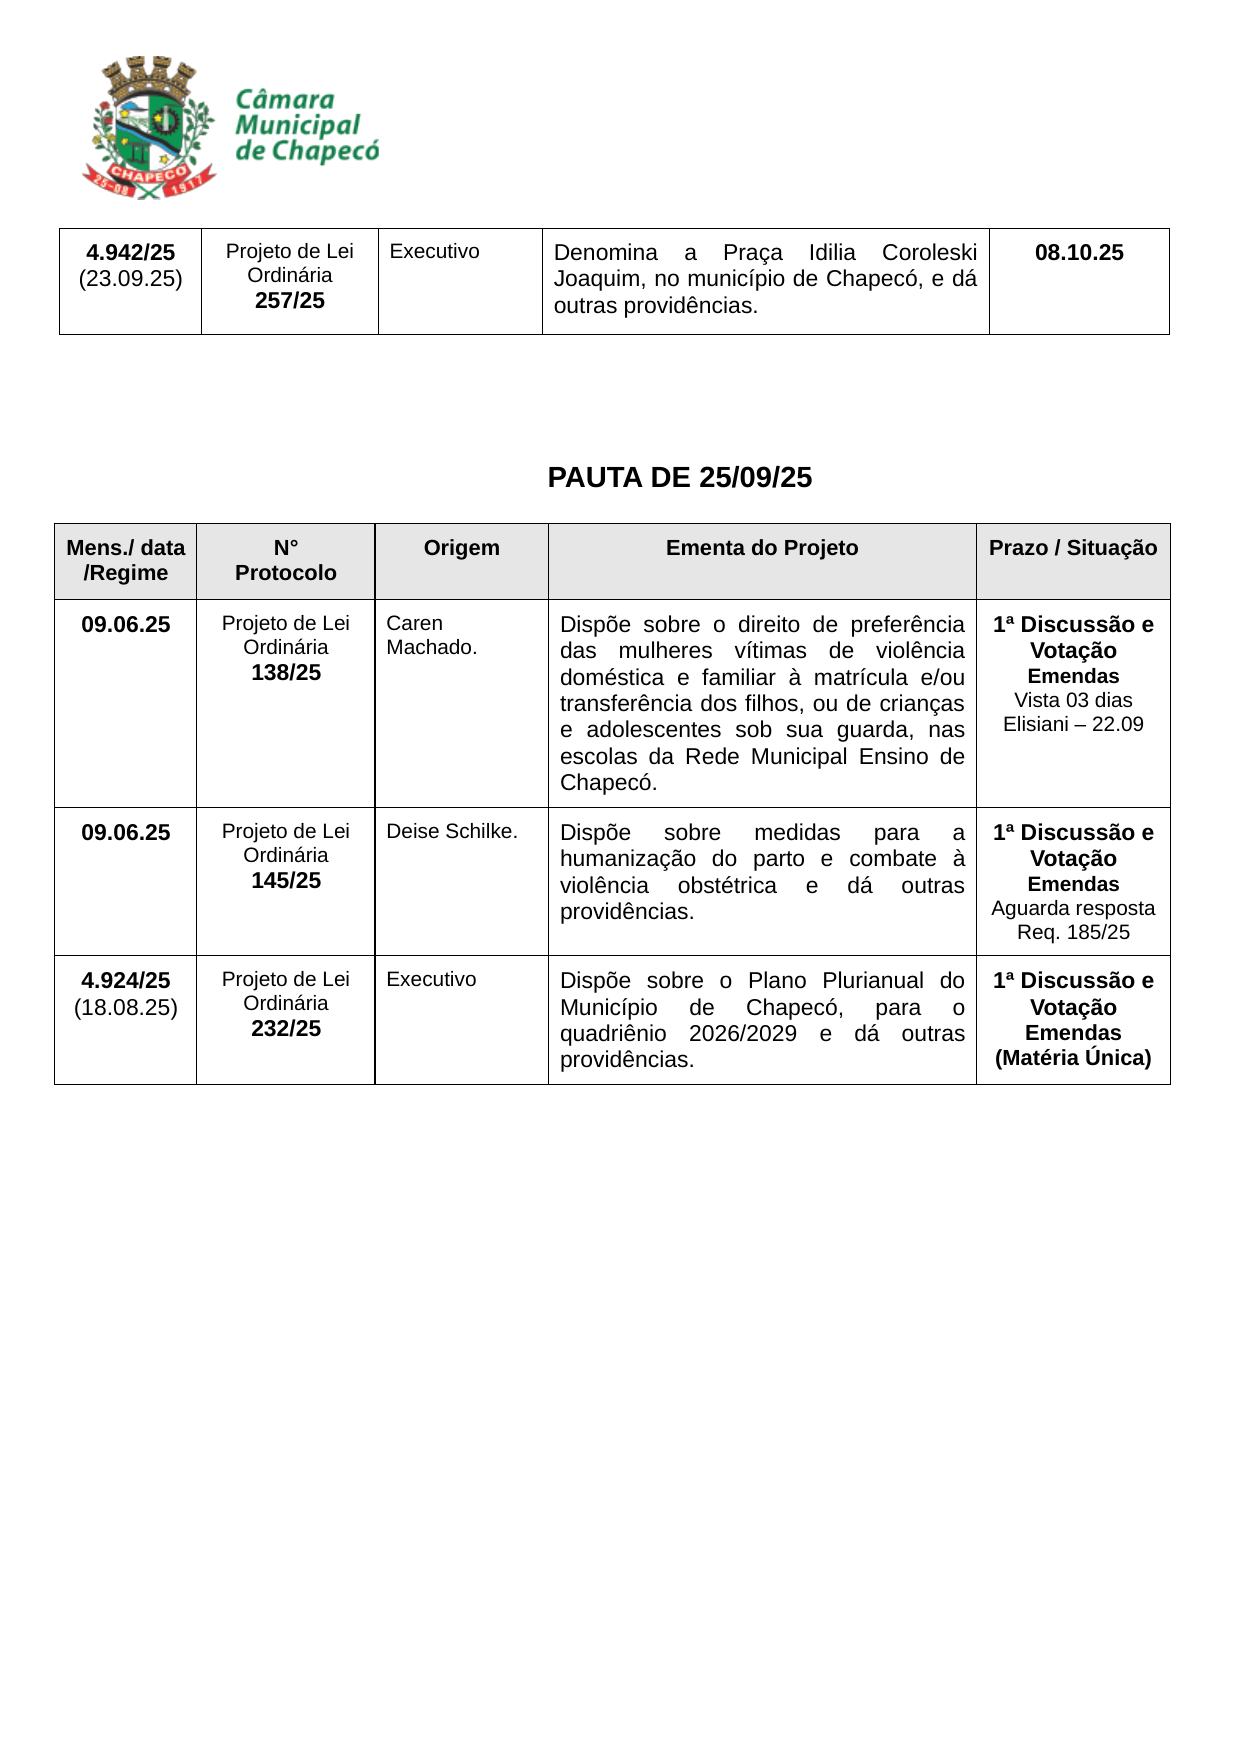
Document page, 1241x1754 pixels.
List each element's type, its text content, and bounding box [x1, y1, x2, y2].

table_cell Executivo [379, 229, 542, 334]
subtitle PAUTA DE 25/09/25 [215, 460, 1145, 493]
table_cell 1ª Discussão e Votação Emendas Aguarda resposta Req. 185/25 [977, 808, 1170, 955]
table_cell 08.10.25 [990, 229, 1169, 334]
table_cell 09.06.25 [55, 600, 196, 807]
table_cell Deise Schilke. [376, 808, 548, 955]
table_cell Projeto de Lei Ordinária 145/25 [197, 808, 374, 955]
table_cell Projeto de Lei Ordinária 138/25 [197, 600, 374, 807]
table_cell Denomina a Praça Idilia Coroleski Joaquim, no município de Chapecó, e dá outras providências. [543, 229, 989, 334]
table_cell 09.06.25 [55, 808, 196, 955]
table_cell Projeto de Lei Ordinária 257/25 [202, 229, 378, 334]
table_cell 1ª Discussão e Votação Emendas Vista 03 dias Elisiani – 22.09 [977, 600, 1170, 807]
table_cell Projeto de Lei Ordinária 232/25 [197, 956, 374, 1084]
table_cell Dispõe sobre o Plano Plurianual do Município de Chapecó, para o quadriênio 2026/2029 e dá outras providências. [549, 956, 976, 1084]
table_cell 4.924/25 (18.08.25) [55, 956, 196, 1084]
table_cell 4.942/25 (23.09.25) [60, 229, 201, 334]
table_header Prazo / Situação [977, 524, 1170, 599]
table_header Mens./ data /Regime [55, 524, 196, 599]
table_header Ementa do Projeto [549, 524, 976, 599]
table_cell Executivo [376, 956, 548, 1084]
table_cell 1ª Discussão e Votação Emendas (Matéria Única) [977, 956, 1170, 1084]
table_cell Caren Machado. [376, 600, 548, 807]
table_header Origem [376, 524, 548, 599]
table_header N° Protocolo [197, 524, 374, 599]
picture [81, 56, 379, 200]
table_cell Dispõe sobre o direito de preferência das mulheres vítimas de violência doméstica e familiar à matrícula e/ou transferência dos filhos, ou de crianças e adolescentes sob sua guarda, nas escolas da Rede Municipal Ensino de Chapecó. [549, 600, 976, 807]
table_cell Dispõe sobre medidas para a humanização do parto e combate à violência obstétrica e dá outras providências. [549, 808, 976, 955]
